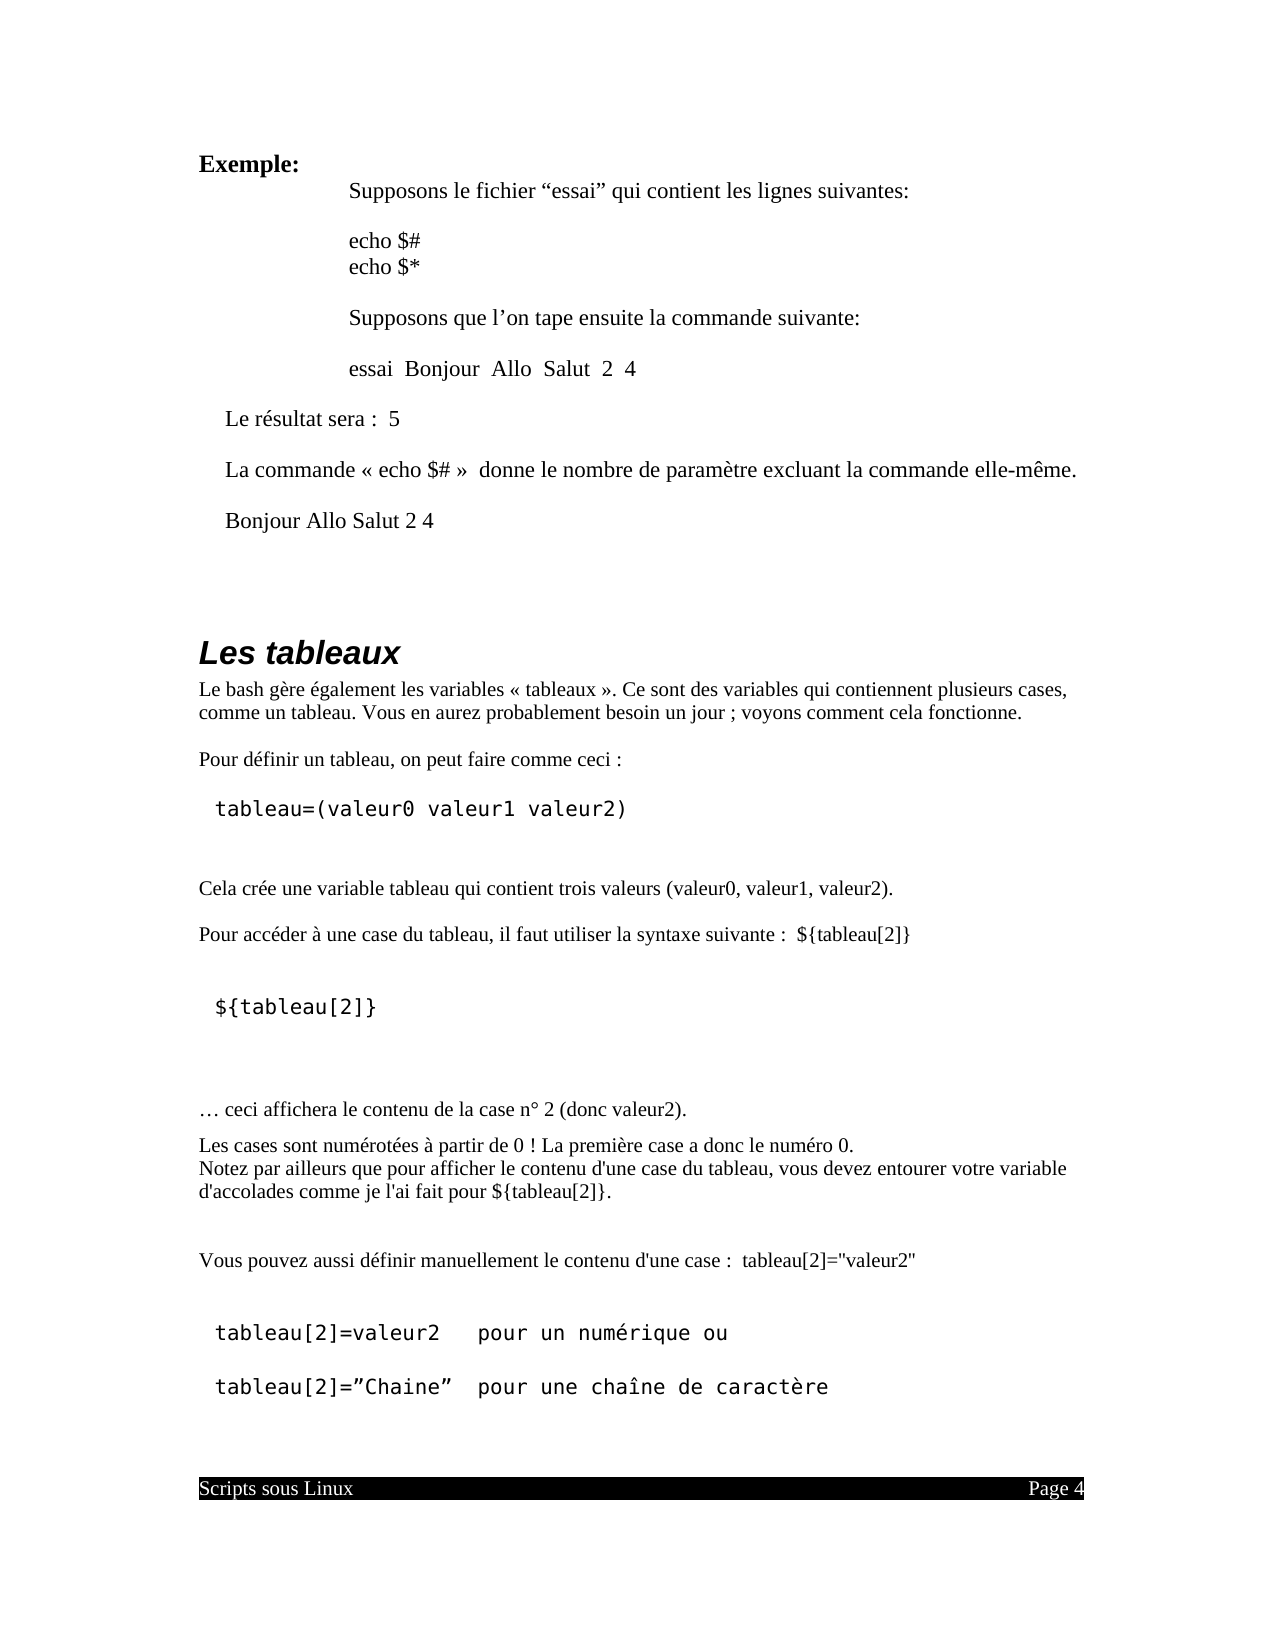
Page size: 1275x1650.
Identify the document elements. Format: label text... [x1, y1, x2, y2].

table_header tableau=(valeur0 valeur1 valeur2) [211, 794, 714, 853]
text Le résultat sera : 5 [225, 406, 1087, 432]
text Le bash gère également les variables « tableaux ». Ce sont des variables qui contiennent plusieurs cases, comme un tableau. Vous en aurez probablement besoin un jour ; voyons comment cela fonctionne. Pour définir un tableau, on peut faire comme ceci : [198, 678, 1087, 794]
text essai Bonjour Allo Salut 2 4 [348, 356, 1087, 381]
text echo $* [348, 254, 1087, 279]
text Les cases sont numérotées à partir de 0 ! La première case a donc le numéro 0. Notez par ailleurs que pour afficher le contenu d'une case du tableau, vous devez entourer votre variable d'accolades comme je l'ai fait pour ${tableau[2]}. [198, 1133, 1087, 1203]
text Supposons le fichier “essai” qui contient les lignes suivantes: [348, 178, 1087, 203]
text Vous pouvez aussi définir manuellement le contenu d'une case : tableau[2]=''valeur2'' [198, 1203, 1087, 1318]
text Bonjour Allo Salut 2 4 [225, 508, 1087, 533]
table_header [199, 794, 211, 853]
table_header [199, 1319, 211, 1432]
text La commande « echo $# » donne le nombre de paramètre excluant la commande elle-même. [225, 457, 1087, 483]
subtitle Les tableaux [198, 634, 1087, 672]
table_header tableau[2]=valeur2 pour un numérique ou tableau[2]=”Chaine” pour une chaîne de caractère [211, 1319, 889, 1432]
text Supposons que l’on tape ensuite la commande suivante: [348, 305, 1087, 330]
text echo $# [348, 228, 1087, 254]
text Exemple: [198, 150, 1087, 178]
text Cela crée une variable tableau qui contient trois valeurs (valeur0, valeur1, valeur2). Pour accéder à une case du tableau, il faut utiliser la syntaxe suivante : ${tableau[2]} [198, 853, 1087, 992]
text … ceci affichera le contenu de la case n° 2 (donc valeur2). [198, 1052, 1087, 1121]
table_header ${tableau[2]} [211, 992, 389, 1052]
table_header [199, 992, 211, 1052]
